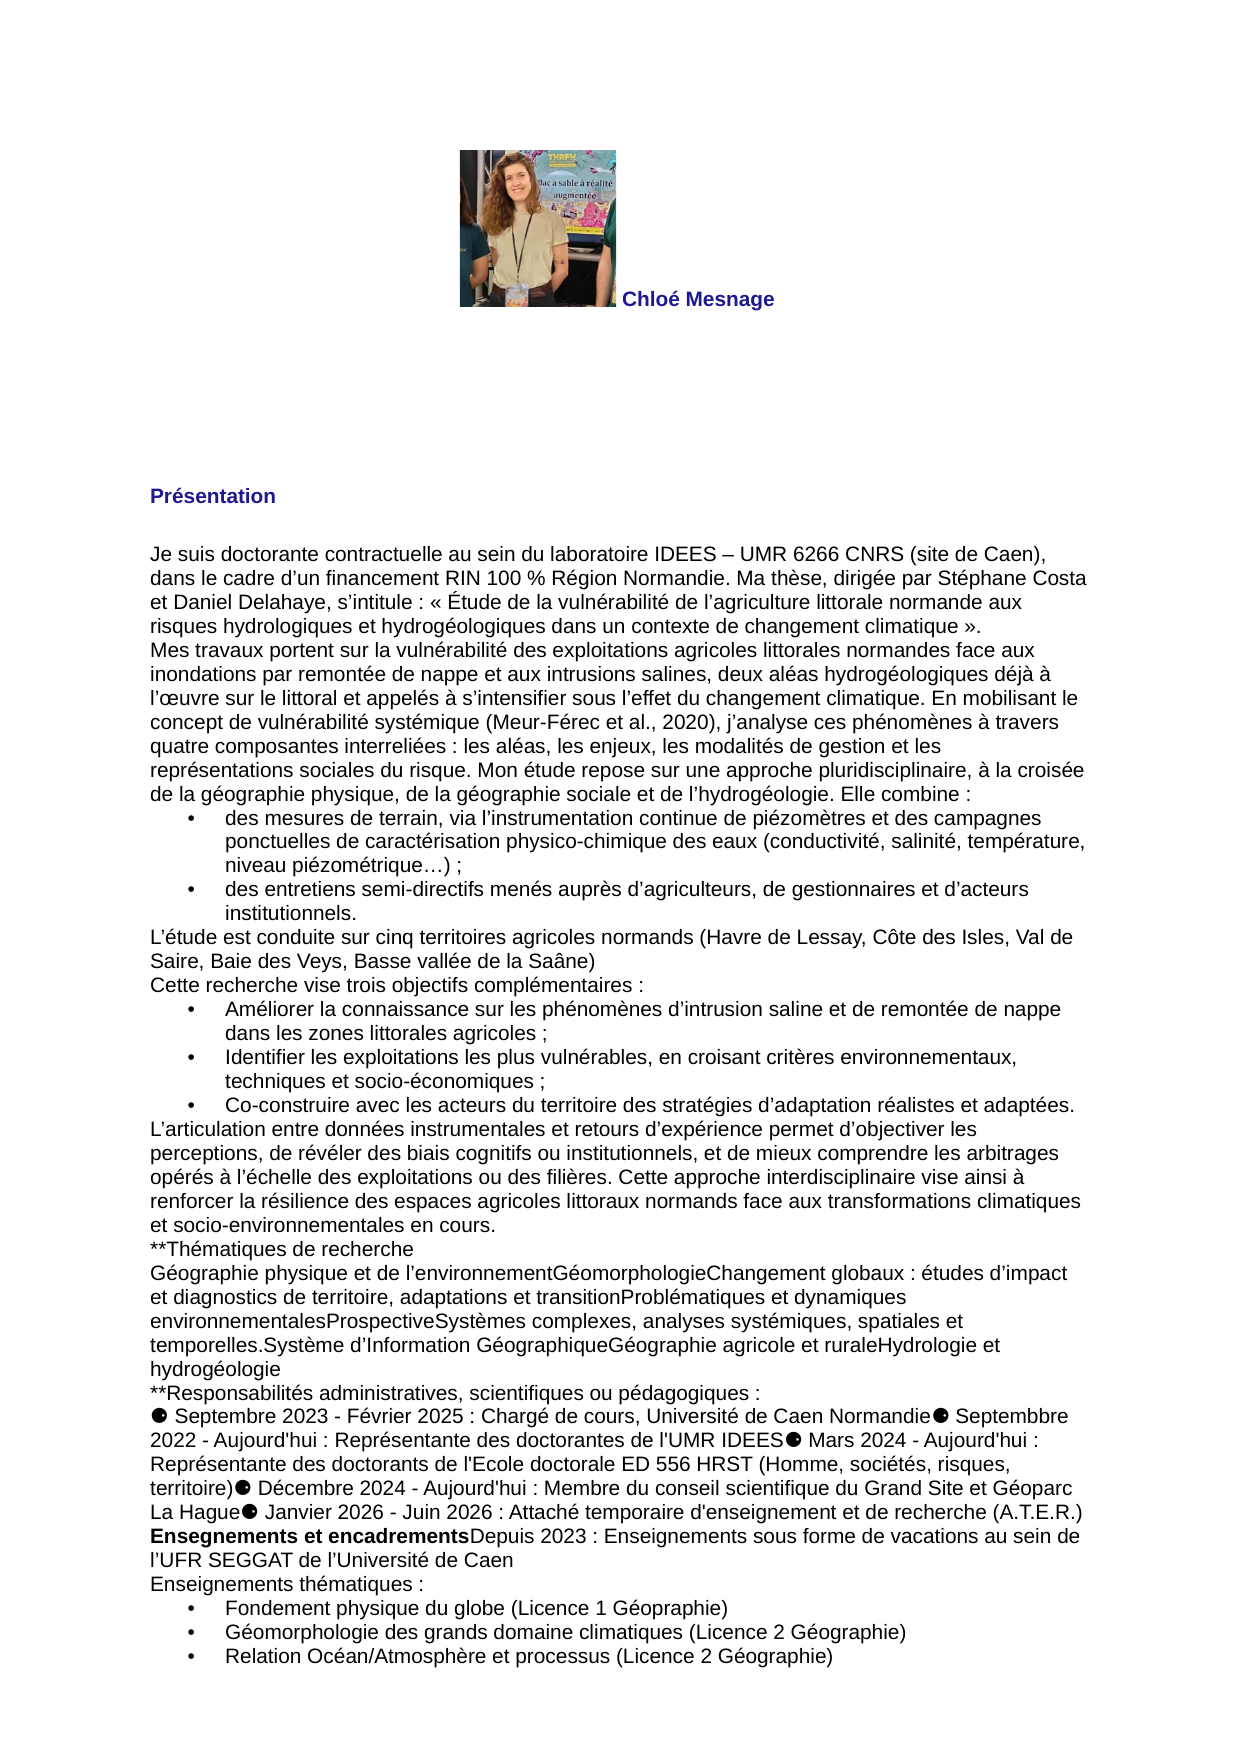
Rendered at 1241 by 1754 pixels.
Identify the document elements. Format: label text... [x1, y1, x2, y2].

subtitle Chloé Mesnage [150, 150, 1090, 311]
picture [459, 150, 617, 307]
list des entretiens semi-directifs menés auprès d’agriculteurs, de gestionnaires et d’acteurs institutionnels. [187, 877, 1090, 925]
text **Thématiques de recherche [150, 1237, 1090, 1261]
text **Responsabilités administratives, scientifiques ou pédagogiques : [150, 1380, 1090, 1404]
list des mesures de terrain, via l’instrumentation continue de piézomètres et des campagnes ponctuelles de caractérisation physico-chimique des eaux (conductivité, salinité, température, niveau piézométrique…) ; [187, 805, 1090, 877]
text Je suis doctorante contractuelle au sein du laboratoire IDEES – UMR 6266 CNRS (site de Caen), dans le cadre d’un financement RIN 100 % Région Normandie. Ma thèse, dirigée par Stéphane Costa et Daniel Delahaye, s’intitule : « Étude de la vulnérabilité de l’agriculture littorale normande aux risques hydrologiques et hydrogéologiques dans un contexte de changement climatique ». [150, 542, 1090, 638]
text ⚈ Septembre 2023 - Février 2025 : Chargé de cours, Université de Caen Normandie⚈ Septembbre 2022 - Aujourd'hui : Représentante des doctorantes de l'UMR IDEES⚈ Mars 2024 - Aujourd'hui : Représentante des doctorants de l'Ecole doctorale ED 556 HRST (Homme, sociétés, risques, territoire)⚈ Décembre 2024 - Aujourd'hui : Membre du conseil scientifique du Grand Site et Géoparc La Hague⚈ Janvier 2026 - Juin 2026 : Attaché temporaire d'enseignement et de recherche (A.T.E.R.) [150, 1404, 1090, 1524]
text Géographie physique et de l’environnementGéomorphologieChangement globaux : études d’impact et diagnostics de territoire, adaptations et transitionProblématiques et dynamiques environnementalesProspectiveSystèmes complexes, analyses systémiques, spatiales et temporelles.Système d’Information GéographiqueGéographie agricole et ruraleHydrologie et hydrogéologie [150, 1261, 1090, 1380]
text Ensegnements et encadrementsDepuis 2023 : Enseignements sous forme de vacations au sein de l’UFR SEGGAT de l’Université de Caen [150, 1524, 1090, 1572]
subtitle Présentation [150, 483, 1090, 507]
list Fondement physique du globe (Licence 1 Géopraphie) [187, 1596, 1090, 1620]
list Géomorphologie des grands domaine climatiques (Licence 2 Géographie) [187, 1620, 1090, 1644]
text L’étude est conduite sur cinq territoires agricoles normands (Havre de Lessay, Côte des Isles, Val de Saire, Baie des Veys, Basse vallée de la Saâne) [150, 925, 1090, 973]
text Enseignements thématiques : [150, 1572, 1090, 1596]
text Cette recherche vise trois objectifs complémentaires : [150, 973, 1090, 997]
list Améliorer la connaissance sur les phénomènes d’intrusion saline et de remontée de nappe dans les zones littorales agricoles ; [187, 997, 1090, 1045]
list Identifier les exploitations les plus vulnérables, en croisant critères environnementaux, techniques et socio-économiques ; [187, 1045, 1090, 1093]
list Relation Océan/Atmosphère et processus (Licence 2 Géographie) [187, 1644, 1090, 1668]
text Mes travaux portent sur la vulnérabilité des exploitations agricoles littorales normandes face aux inondations par remontée de nappe et aux intrusions salines, deux aléas hydrogéologiques déjà à l’œuvre sur le littoral et appelés à s’intensifier sous l’effet du changement climatique. En mobilisant le concept de vulnérabilité systémique (Meur-Férec et al., 2020), j’analyse ces phénomènes à travers quatre composantes interreliées : les aléas, les enjeux, les modalités de gestion et les représentations sociales du risque. Mon étude repose sur une approche pluridisciplinaire, à la croisée de la géographie physique, de la géographie sociale et de l’hydrogéologie. Elle combine : [150, 638, 1090, 805]
text L’articulation entre données instrumentales et retours d’expérience permet d’objectiver les perceptions, de révéler des biais cognitifs ou institutionnels, et de mieux comprendre les arbitrages opérés à l’échelle des exploitations ou des filières. Cette approche interdisciplinaire vise ainsi à renforcer la résilience des espaces agricoles littoraux normands face aux transformations climatiques et socio-environnementales en cours. [150, 1117, 1090, 1237]
list Co-construire avec les acteurs du territoire des stratégies d’adaptation réalistes et adaptées. [187, 1093, 1090, 1117]
